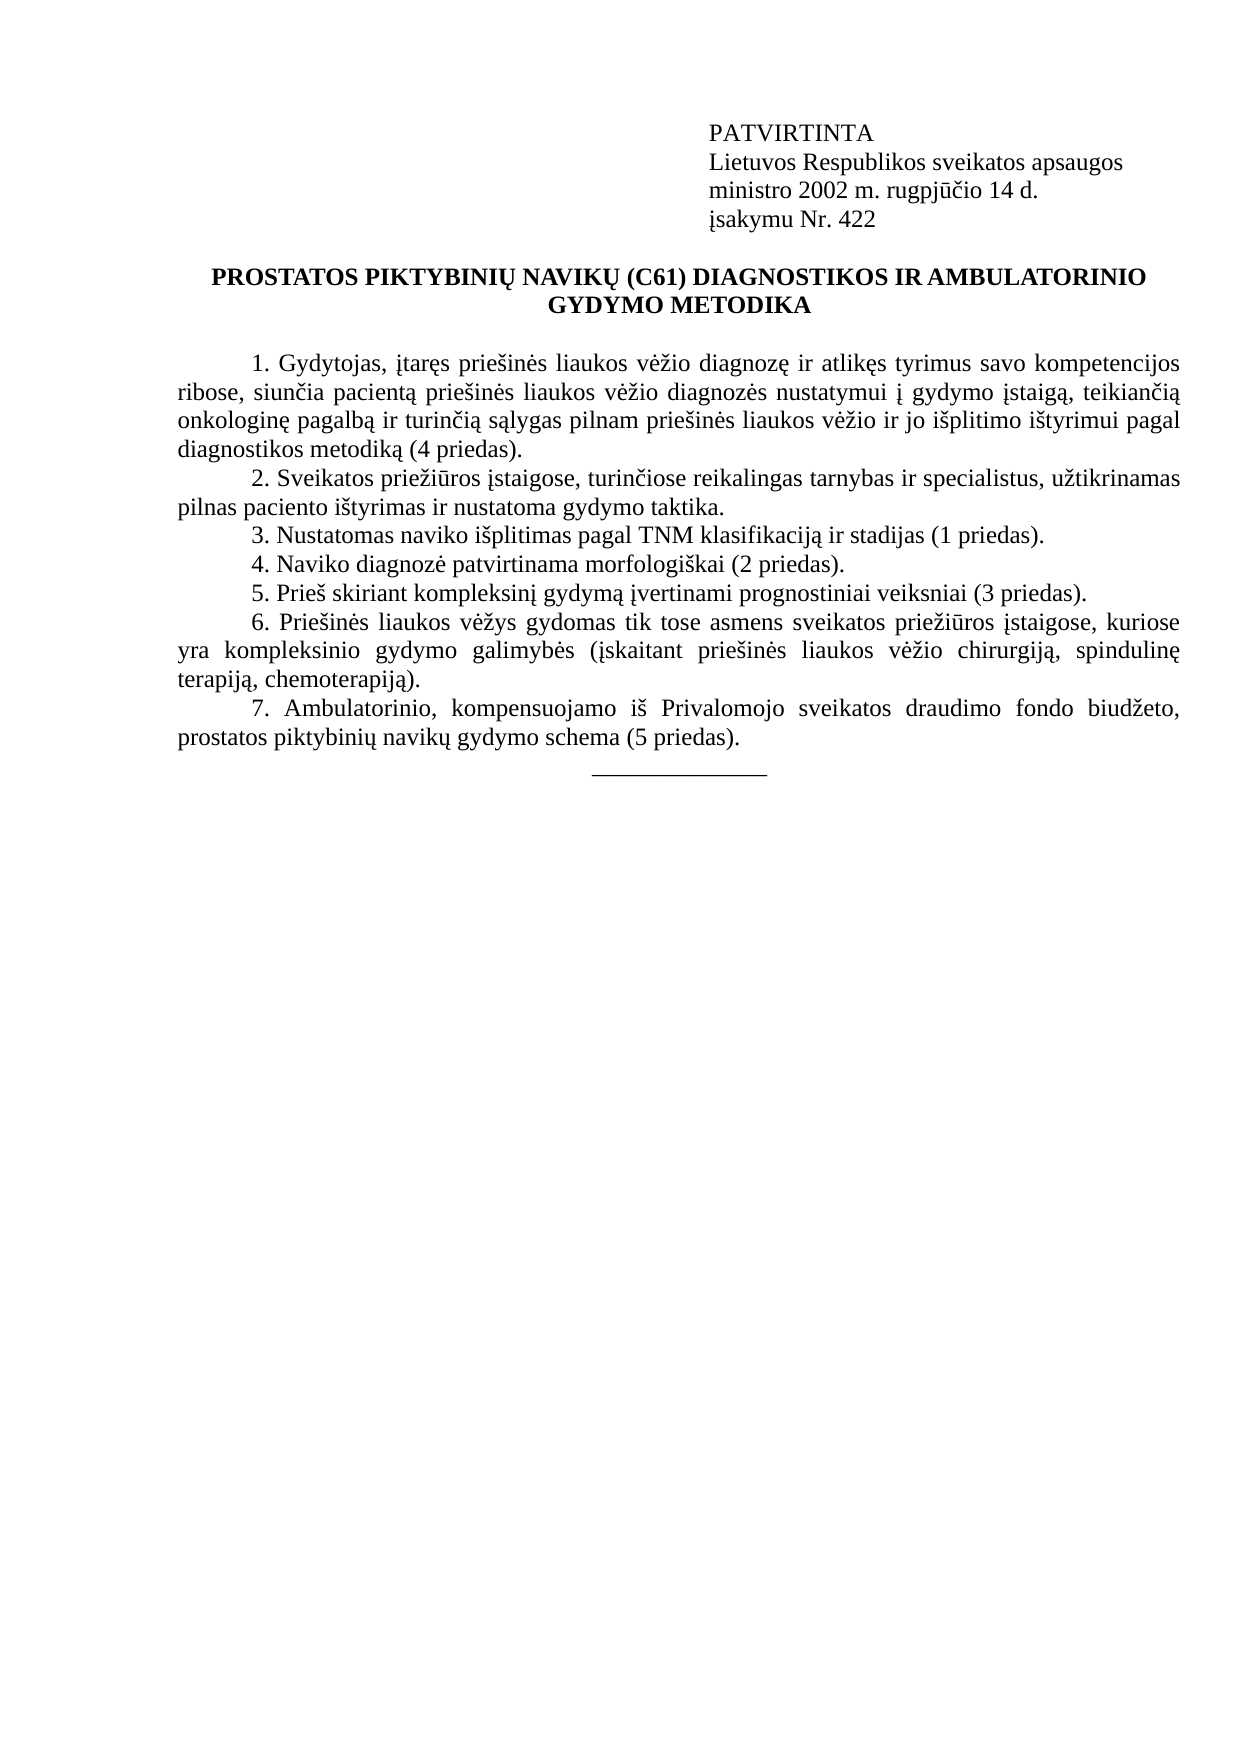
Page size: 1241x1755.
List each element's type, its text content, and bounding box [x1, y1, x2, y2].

text 1. Gydytojas, įtaręs priešinės liaukos vėžio diagnozę ir atlikęs tyrimus savo kompetencijos ribose, siunčia pacientą priešinės liaukos vėžio diagnozės nustatymui į gydymo įstaigą, teikiančią onkologinę pagalbą ir turinčią sąlygas pilnam priešinės liaukos vėžio ir jo išplitimo ištyrimui pagal diagnostikos metodiką (4 priedas). [177, 348, 1181, 463]
text 5. Prieš skiriant kompleksinį gydymą įvertinami prognostiniai veiksniai (3 priedas). [177, 578, 1181, 607]
text Prostatos piktybinių navikų (C61) diagnostikos ir ambulatorinio gydymo metodika [177, 262, 1181, 319]
text 2. Sveikatos priežiūros įstaigose, turinčiose reikalingas tarnybas ir specialistus, užtikrinamas pilnas paciento ištyrimas ir nustatoma gydymo taktika. [177, 463, 1181, 521]
text ______________ [177, 751, 1181, 779]
text 6. Priešinės liaukos vėžys gydomas tik tose asmens sveikatos priežiūros įstaigose, kuriose yra kompleksinio gydymo galimybės (įskaitant priešinės liaukos vėžio chirurgiją, spindulinę terapiją, chemoterapiją). [177, 607, 1181, 693]
text PATVIRTINTA [709, 118, 1181, 147]
text 3. Nustatomas naviko išplitimas pagal TNM klasifikaciją ir stadijas (1 priedas). [177, 521, 1181, 549]
text 4. Naviko diagnozė patvirtinama morfologiškai (2 priedas). [177, 549, 1181, 578]
text 7. Ambulatorinio, kompensuojamo iš Privalomojo sveikatos draudimo fondo biudžeto, prostatos piktybinių navikų gydymo schema (5 priedas). [177, 693, 1181, 751]
text įsakymu Nr. 422 [177, 204, 1181, 233]
text ministro 2002 m. rugpjūčio 14 d. [177, 176, 1181, 204]
text Lietuvos Respublikos sveikatos apsaugos [177, 147, 1181, 176]
